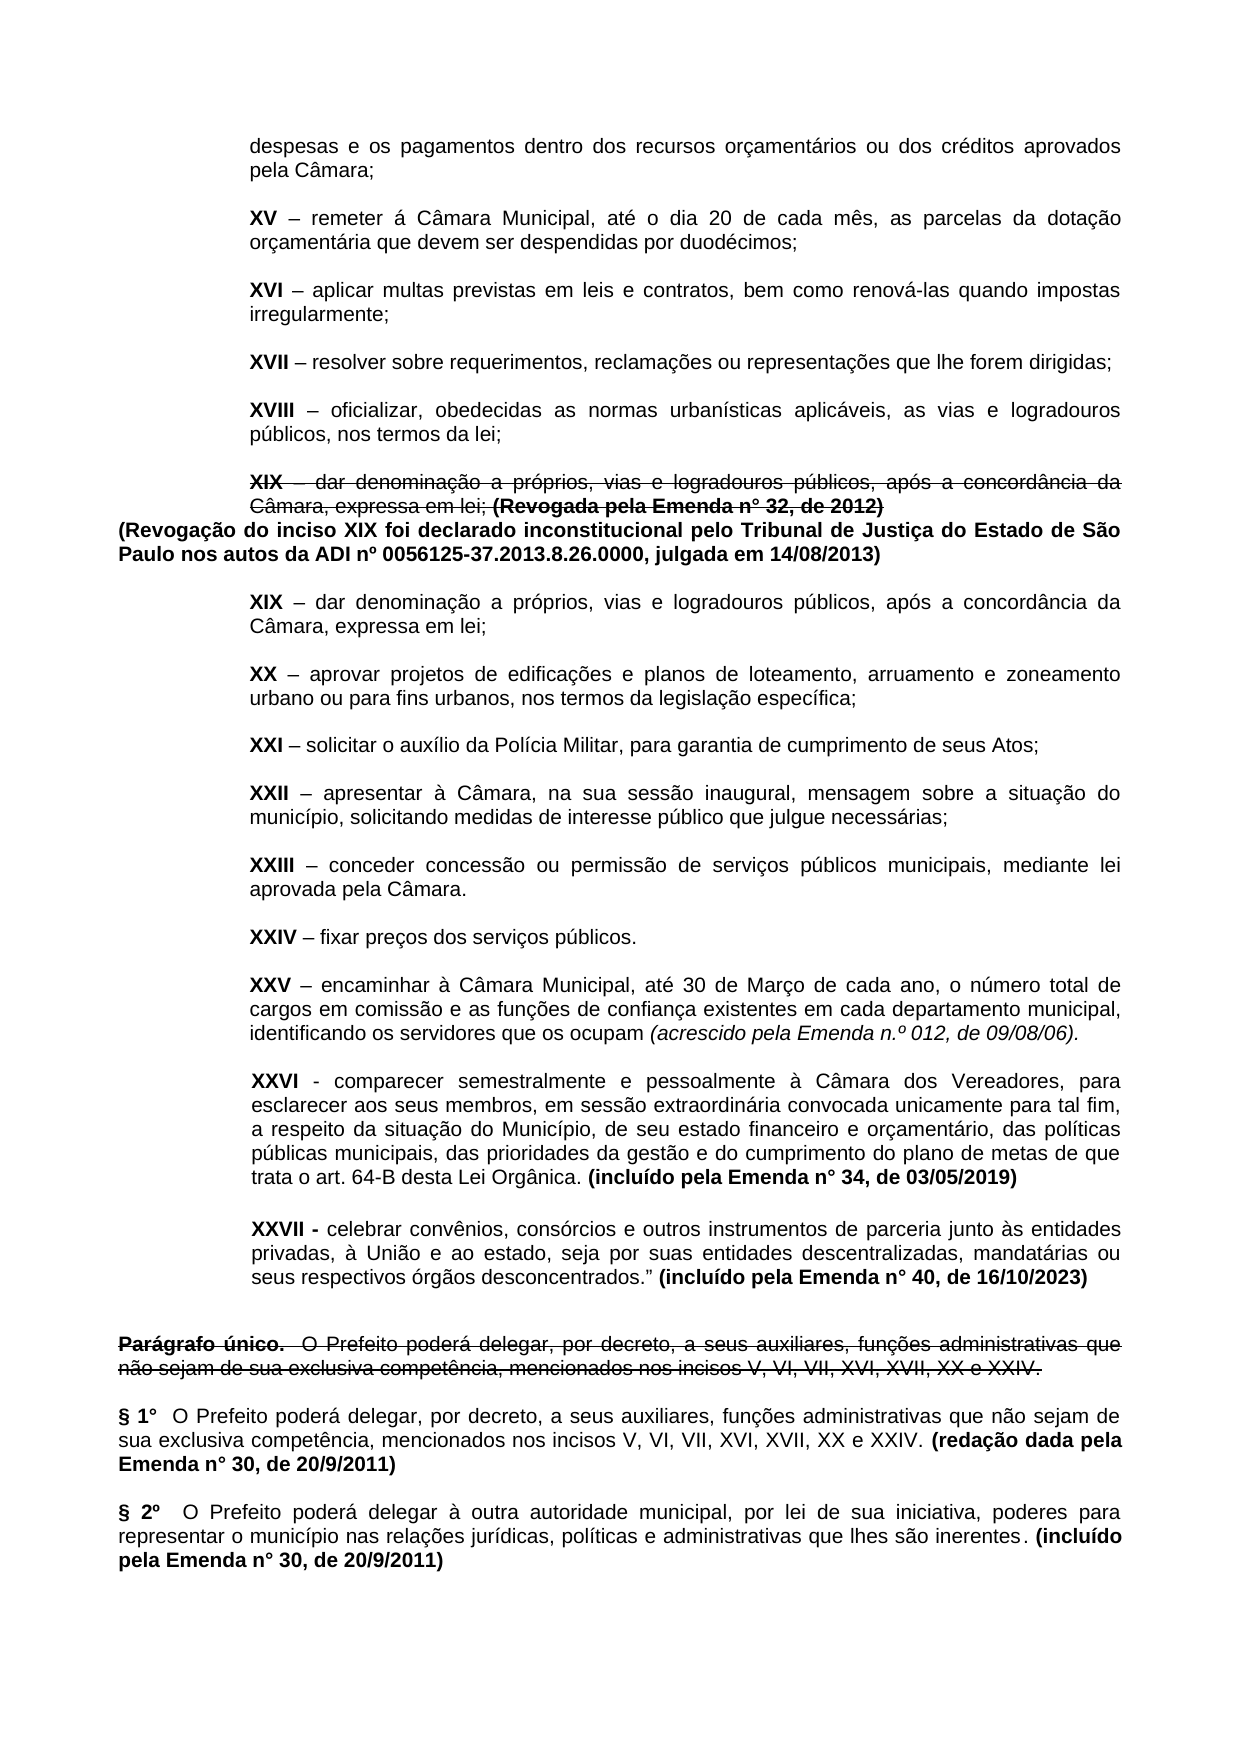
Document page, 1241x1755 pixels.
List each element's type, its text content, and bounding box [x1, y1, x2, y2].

text XV – remeter á Câmara Municipal, até o dia 20 de cada mês, as parcelas da dotação orçamentária que devem ser despendidas por duodécimos; [249, 206, 1122, 254]
text XXI – solicitar o auxílio da Polícia Militar, para garantia de cumprimento de seus Atos; [249, 733, 1122, 757]
text XIX – dar denominação a próprios, vias e logradouros públicos, após a concordância da Câmara, expressa em lei; [249, 589, 1122, 637]
text XXV – encaminhar à Câmara Municipal, até 30 de Março de cada ano, o número total de cargos em comissão e as funções de confiança existentes em cada departamento municipal, identificando os servidores que os ocupam (acrescido pela Emenda n.º 012, de 09/08/06). [249, 973, 1122, 1045]
text XXII – apresentar à Câmara, na sua sessão inaugural, mensagem sobre a situação do município, solicitando medidas de interesse público que julgue necessárias; [249, 781, 1122, 829]
text XXIV – fixar preços dos serviços públicos. [249, 925, 1122, 949]
text XXVI - comparecer semestralmente e pessoalmente à Câmara dos Vereadores, para esclarecer aos seus membros, em sessão extraordinária convocada unicamente para tal fim, a respeito da situação do Município, de seu estado financeiro e orçamentário, das políticas públicas municipais, das prioridades da gestão e do cumprimento do plano de metas de que trata o art. 64-B desta Lei Orgânica. (incluído pela Emenda n° 34, de 03/05/2019) [251, 1069, 1122, 1188]
text XIX – dar denominação a próprios, vias e logradouros públicos, após a concordância da Câmara, expressa em lei; (Revogada pela Emenda n° 32, de 2012) [249, 484, 1122, 518]
text XVII – resolver sobre requerimentos, reclamações ou representações que lhe forem dirigidas; [249, 350, 1122, 374]
text XX – aprovar projetos de edificações e planos de loteamento, arruamento e zoneamento urbano ou para fins urbanos, nos termos da legislação específica; [249, 661, 1122, 709]
text XVI – aplicar multas previstas em leis e contratos, bem como renová-las quando impostas irregularmente; [249, 278, 1122, 326]
text § 2º O Prefeito poderá delegar à outra autoridade municipal, por lei de sua iniciativa, poderes para representar o município nas relações jurídicas, políticas e administrativas que lhes são inerentes. (incluído pela Emenda n° 30, de 20/9/2011) [118, 1500, 1122, 1572]
text (Revogação do inciso XIX foi declarado inconstitucional pelo Tribunal de Justiça do Estado de São Paulo nos autos da ADI nº 0056125-37.2013.8.26.0000, julgada em 14/08/2013) [118, 518, 1122, 566]
text Parágrafo único. O Prefeito poderá delegar, por decreto, a seus auxiliares, funções administrativas que não sejam de sua exclusiva competência, mencionados nos incisos V, VI, VII, XVI, XVII, XX e XXIV. [118, 1332, 1122, 1346]
text XVIII – oficializar, obedecidas as normas urbanísticas aplicáveis, as vias e logradouros públicos, nos termos da lei; [249, 398, 1122, 446]
text despesas e os pagamentos dentro dos recursos orçamentários ou dos créditos aprovados pela Câmara; [249, 134, 1122, 182]
text XXIII – conceder concessão ou permissão de serviços públicos municipais, mediante lei aprovada pela Câmara. [249, 853, 1122, 901]
text XIX – dar denominação a próprios, vias e logradouros públicos, após a concordância da Câmara, expressa em lei; (Revogada pela Emenda n° 32, de 2012) [249, 470, 1122, 483]
text § 1° O Prefeito poderá delegar, por decreto, a seus auxiliares, funções administrativas que não sejam de sua exclusiva competência, mencionados nos incisos V, VI, VII, XVI, XVII, XX e XXIV. (redação dada pela Emenda n° 30, de 20/9/2011) [118, 1404, 1122, 1476]
text XXVII - celebrar convênios, consórcios e outros instrumentos de parceria junto às entidades privadas, à União e ao estado, seja por suas entidades descentralizadas, mandatárias ou seus respectivos órgãos desconcentrados.” (incluído pela Emenda n° 40, de 16/10/2023) [251, 1217, 1122, 1289]
text Parágrafo único. O Prefeito poderá delegar, por decreto, a seus auxiliares, funções administrativas que não sejam de sua exclusiva competência, mencionados nos incisos V, VI, VII, XVI, XVII, XX e XXIV. [118, 1347, 1122, 1380]
